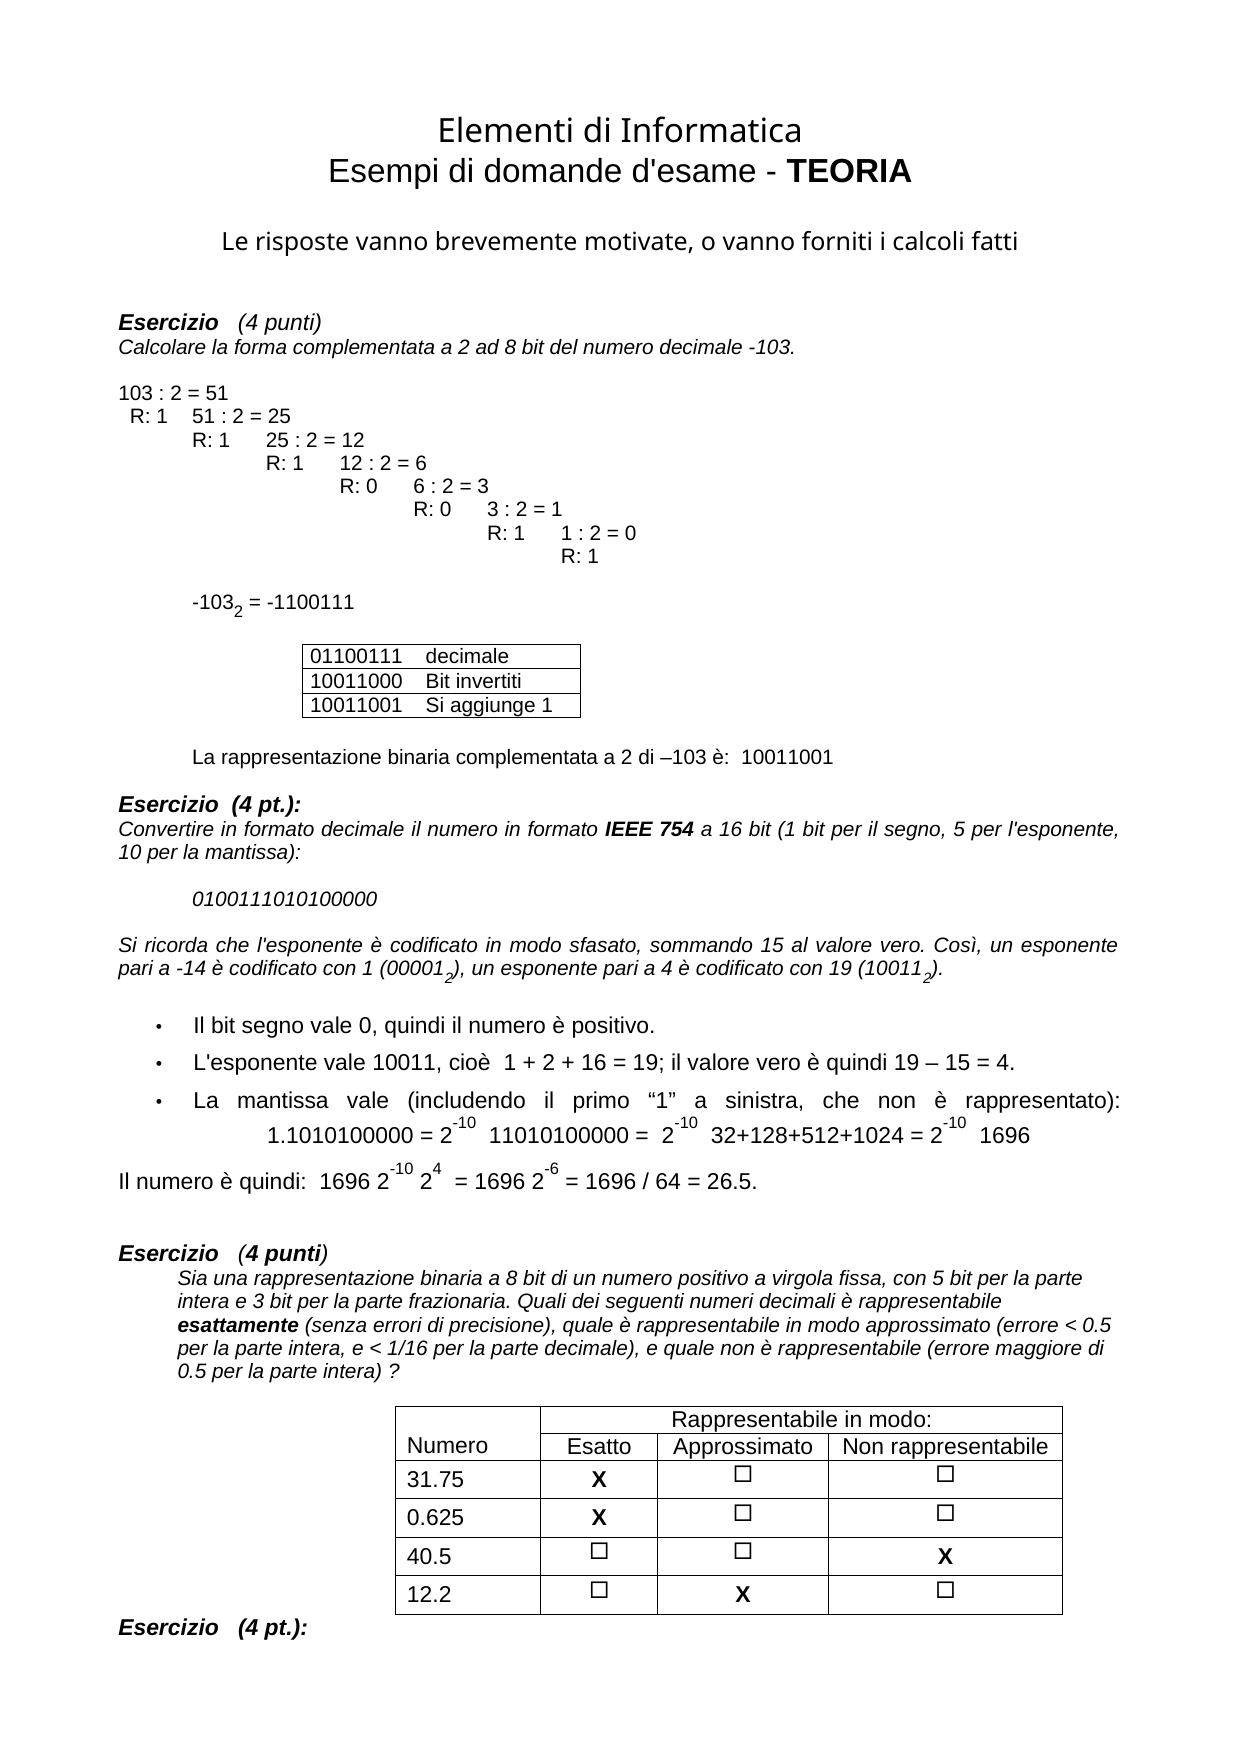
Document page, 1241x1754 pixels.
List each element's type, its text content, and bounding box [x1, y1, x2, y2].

table_cell  [829, 1576, 1062, 1614]
table_cell 10011000 Bit invertiti [303, 669, 580, 692]
text Esercizio (4 pt.): [118, 792, 1122, 817]
table_cell  [541, 1576, 657, 1614]
table_header 01100111 decimale [303, 645, 580, 668]
text Il numero è quindi: 1696 2-10 24 = 1696 2-6 = 1696 / 64 = 26.5. [118, 1160, 1122, 1195]
table_cell  [658, 1538, 828, 1575]
text R: 1 [118, 544, 1122, 568]
text La rappresentazione binaria complementata a 2 di –103 è: 10011001 [192, 745, 1122, 769]
text Calcolare la forma complementata a 2 ad 8 bit del numero decimale -103. [118, 335, 1122, 358]
text Le risposte vanno brevemente motivate, o vanno forniti i calcoli fatti [118, 223, 1122, 257]
text -1032 = -1100111 [118, 591, 1122, 621]
table_header Rappresentabile in modo: [541, 1407, 1062, 1433]
table_cell 10011001 Si aggiunge 1 [303, 694, 580, 717]
text Esercizio (4 pt.): [118, 1615, 1122, 1640]
table_cell X [658, 1576, 828, 1614]
table_cell  [541, 1538, 657, 1575]
text R: 1 51 : 2 = 25 [118, 405, 1122, 428]
table_cell 12.2 [396, 1576, 540, 1614]
text Sia una rappresentazione binaria a 8 bit di un numero positivo a virgola fissa, con 5 bit per la parte intera e 3 bit per la parte frazionaria. Quali dei seguenti numeri decimali è rappresentabile esattamente (senza errori di precisione), quale è rappresentabile in modo approssimato (errore < 0.5 per la parte intera, e < 1/16 per la parte decimale), e quale non è rappresentabile (errore maggiore di 0.5 per la parte intera) ? [118, 1267, 1122, 1383]
text 0100111010100000 [118, 887, 1122, 910]
text R: 0 6 : 2 = 3 [118, 475, 1122, 498]
text Elementi di Informatica [118, 106, 1122, 152]
table_cell  [658, 1499, 828, 1537]
table_cell 0.625 [396, 1499, 540, 1537]
table_cell X [829, 1538, 1062, 1575]
text Esercizio (4 punti) [118, 310, 1122, 335]
table_header Numero [396, 1407, 540, 1459]
table_cell 31.75 [396, 1461, 540, 1498]
table_cell  [658, 1461, 828, 1498]
table_cell  [829, 1499, 1062, 1537]
table_cell Esatto [541, 1434, 657, 1459]
list La mantissa vale (includendo il primo “1” a sinistra, che non è rappresentato): 1.1010100000 = 2-10 11010100000 = 2-10 32+128+512+1024 = 2-10 1696 [156, 1087, 1122, 1148]
list Il bit segno vale 0, quindi il numero è positivo. [156, 1013, 1122, 1038]
list L'esponente vale 10011, cioè 1 + 2 + 16 = 19; il valore vero è quindi 19 – 15 = 4. [156, 1050, 1122, 1076]
table_cell X [541, 1499, 657, 1537]
text R: 1 25 : 2 = 12 [118, 428, 1122, 451]
text R: 1 12 : 2 = 6 [118, 451, 1122, 475]
text Esercizio (4 punti) [118, 1241, 1122, 1267]
text R: 0 3 : 2 = 1 [118, 498, 1122, 521]
table_cell  [829, 1461, 1062, 1498]
table_cell 40.5 [396, 1538, 540, 1575]
text 103 : 2 = 51 [118, 382, 1122, 405]
text Convertire in formato decimale il numero in formato IEEE 754 a 16 bit (1 bit per il segno, 5 per l'esponente, 10 per la mantissa): [118, 817, 1122, 864]
table_cell Approssimato [658, 1434, 828, 1459]
text Esempi di domande d'esame - TEORIA [118, 152, 1122, 189]
text R: 1 1 : 2 = 0 [118, 521, 1122, 544]
table_cell X [541, 1461, 657, 1498]
text Si ricorda che l'esponente è codificato in modo sfasato, sommando 15 al valore vero. Così, un esponente pari a -14 è codificato con 1 (000012), un esponente pari a 4 è codificato con 19 (100112). [118, 934, 1122, 987]
table_cell Non rappresentabile [829, 1434, 1062, 1459]
